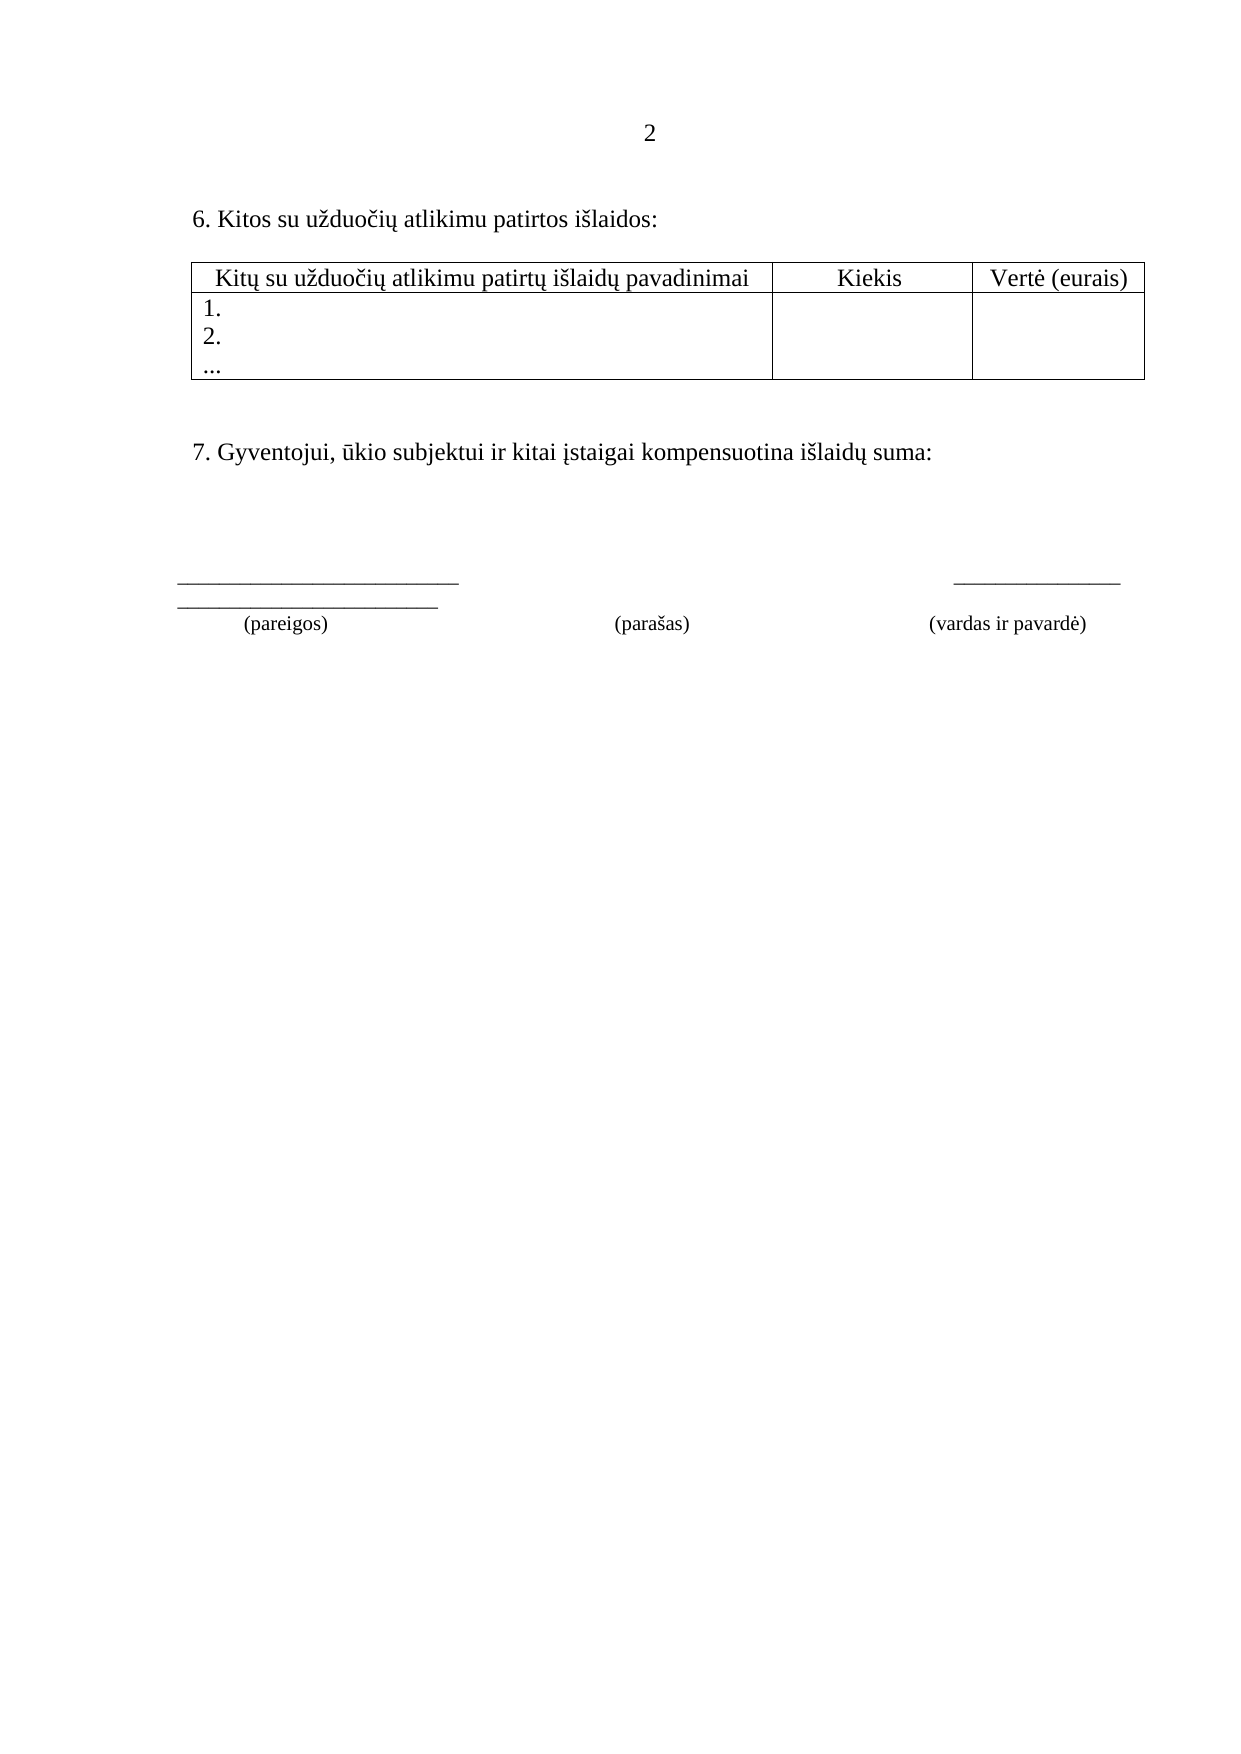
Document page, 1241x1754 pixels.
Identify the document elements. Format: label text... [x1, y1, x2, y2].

table_cell 1. 2. ... [192, 293, 772, 379]
table_header Vertė (eurais) [973, 263, 1144, 292]
table_header Kitų su užduočių atlikimu patirtų išlaidų pavadinimai [192, 263, 772, 292]
text 6. Kitos su užduočių atlikimu patirtos išlaidos: [177, 204, 1122, 233]
table_cell [773, 293, 972, 379]
text 7. Gyventojui, ūkio subjektui ir kitai įstaigai kompensuotina išlaidų suma: [177, 437, 1122, 466]
text (pareigos) (parašas) (vardas ir pavardė) [177, 611, 1122, 635]
text ___________________________ ________________ _________________________ [177, 562, 1122, 611]
table_cell [973, 293, 1144, 379]
table_header Kiekis [773, 263, 972, 292]
